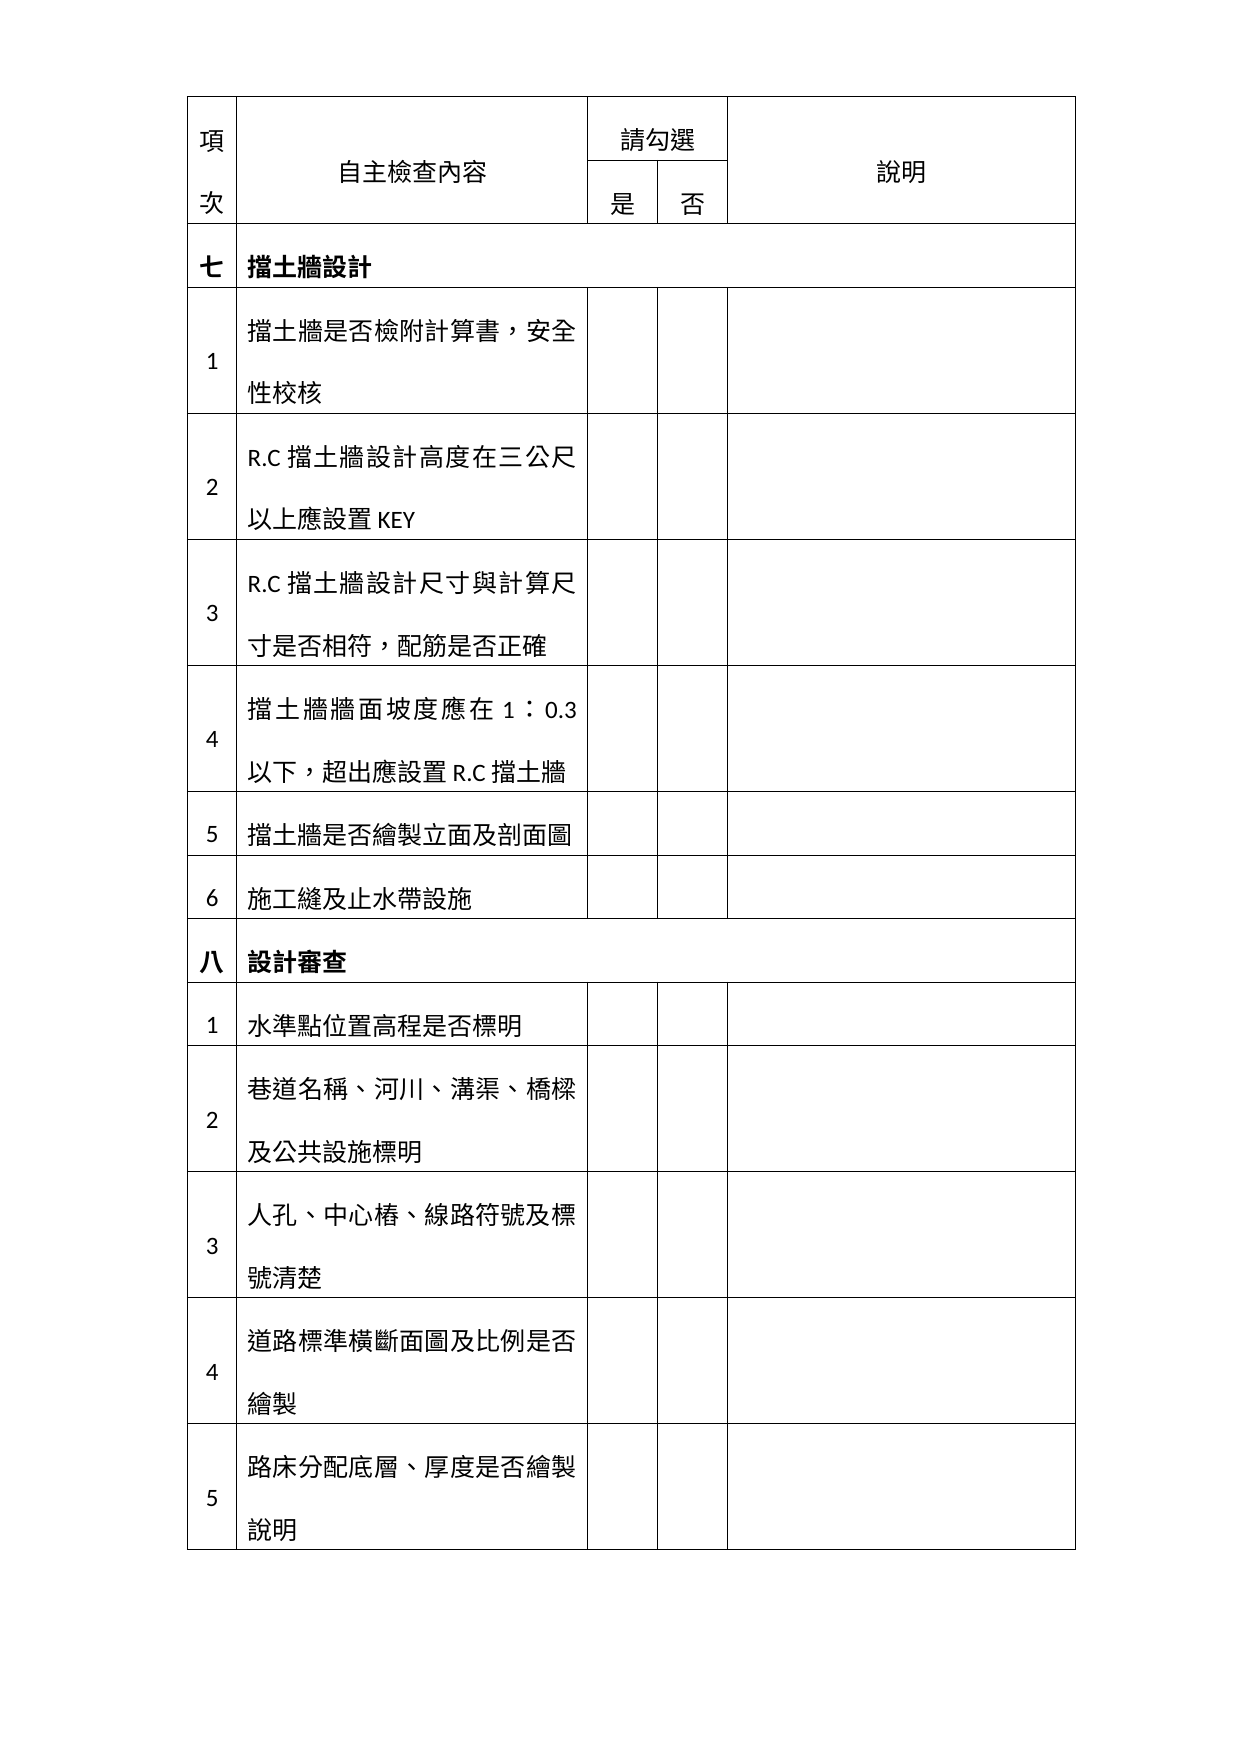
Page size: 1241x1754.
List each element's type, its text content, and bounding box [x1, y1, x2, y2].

table_cell [658, 983, 727, 1045]
table_cell [728, 856, 1075, 918]
table_header 自主檢查內容 [237, 97, 587, 223]
table_cell 1 [188, 983, 236, 1045]
table_cell 擋土牆牆面坡度應在1：0.3以下，超出應設置R.C 擋土牆 [237, 666, 587, 791]
table_header 請勾選 [588, 97, 727, 160]
table_cell [588, 1172, 657, 1297]
table_cell 5 [188, 1424, 236, 1549]
table_cell [728, 1046, 1075, 1171]
table_cell 擋土牆設計 [237, 224, 1075, 287]
table_cell 2 [188, 1046, 236, 1171]
table_cell [728, 666, 1075, 791]
table_cell [728, 1172, 1075, 1297]
table_cell [658, 1172, 727, 1297]
table_cell [658, 792, 727, 854]
table_cell 擋土牆是否檢附計算書，安全性校核 [237, 288, 587, 413]
table_cell [728, 1424, 1075, 1549]
table_cell [588, 792, 657, 854]
table_cell [658, 856, 727, 918]
table_cell [588, 856, 657, 918]
table_cell 擋土牆是否繪製立面及剖面圖 [237, 792, 587, 854]
table_cell 2 [188, 414, 236, 539]
table_cell 3 [188, 540, 236, 665]
table_cell [588, 1046, 657, 1171]
table_cell 人孔、中心樁、線路符號及標號清楚 [237, 1172, 587, 1297]
table_cell 七 [188, 224, 236, 287]
table_cell [588, 1298, 657, 1423]
table_cell 3 [188, 1172, 236, 1297]
table_cell [588, 288, 657, 413]
table_cell 水準點位置高程是否標明 [237, 983, 587, 1045]
table_cell [728, 540, 1075, 665]
table_cell [728, 414, 1075, 539]
table_cell 施工縫及止水帶設施 [237, 856, 587, 918]
table_cell 八 [188, 919, 236, 982]
table_cell [658, 414, 727, 539]
table_cell 6 [188, 856, 236, 918]
table_cell 否 [658, 161, 727, 223]
table_cell [728, 288, 1075, 413]
table_cell [658, 288, 727, 413]
table_cell R.C擋土牆設計尺寸與計算尺寸是否相符，配筋是否正確 [237, 540, 587, 665]
table_cell 設計審查 [237, 919, 1075, 982]
table_cell [588, 414, 657, 539]
table_cell [658, 1298, 727, 1423]
table_cell 5 [188, 792, 236, 854]
table_cell 是 [588, 161, 657, 223]
table_cell 4 [188, 1298, 236, 1423]
table_cell [588, 666, 657, 791]
table_cell 巷道名稱、河川、溝渠、橋樑及公共設施標明 [237, 1046, 587, 1171]
table_cell [658, 666, 727, 791]
table_cell [588, 983, 657, 1045]
table_cell [658, 1424, 727, 1549]
table_header 項次 [188, 97, 236, 223]
table_cell [658, 540, 727, 665]
table_cell [588, 540, 657, 665]
table_cell [588, 1424, 657, 1549]
table_cell 1 [188, 288, 236, 413]
table_header 說明 [728, 97, 1075, 223]
table_cell R.C擋土牆設計高度在三公尺以上應設置KEY [237, 414, 587, 539]
table_cell [728, 983, 1075, 1045]
table_cell 道路標準橫斷面圖及比例是否繪製 [237, 1298, 587, 1423]
table_cell [728, 1298, 1075, 1423]
table_cell [658, 1046, 727, 1171]
table_cell 路床分配底層、厚度是否繪製說明 [237, 1424, 587, 1549]
table_cell 4 [188, 666, 236, 791]
table_cell [728, 792, 1075, 854]
